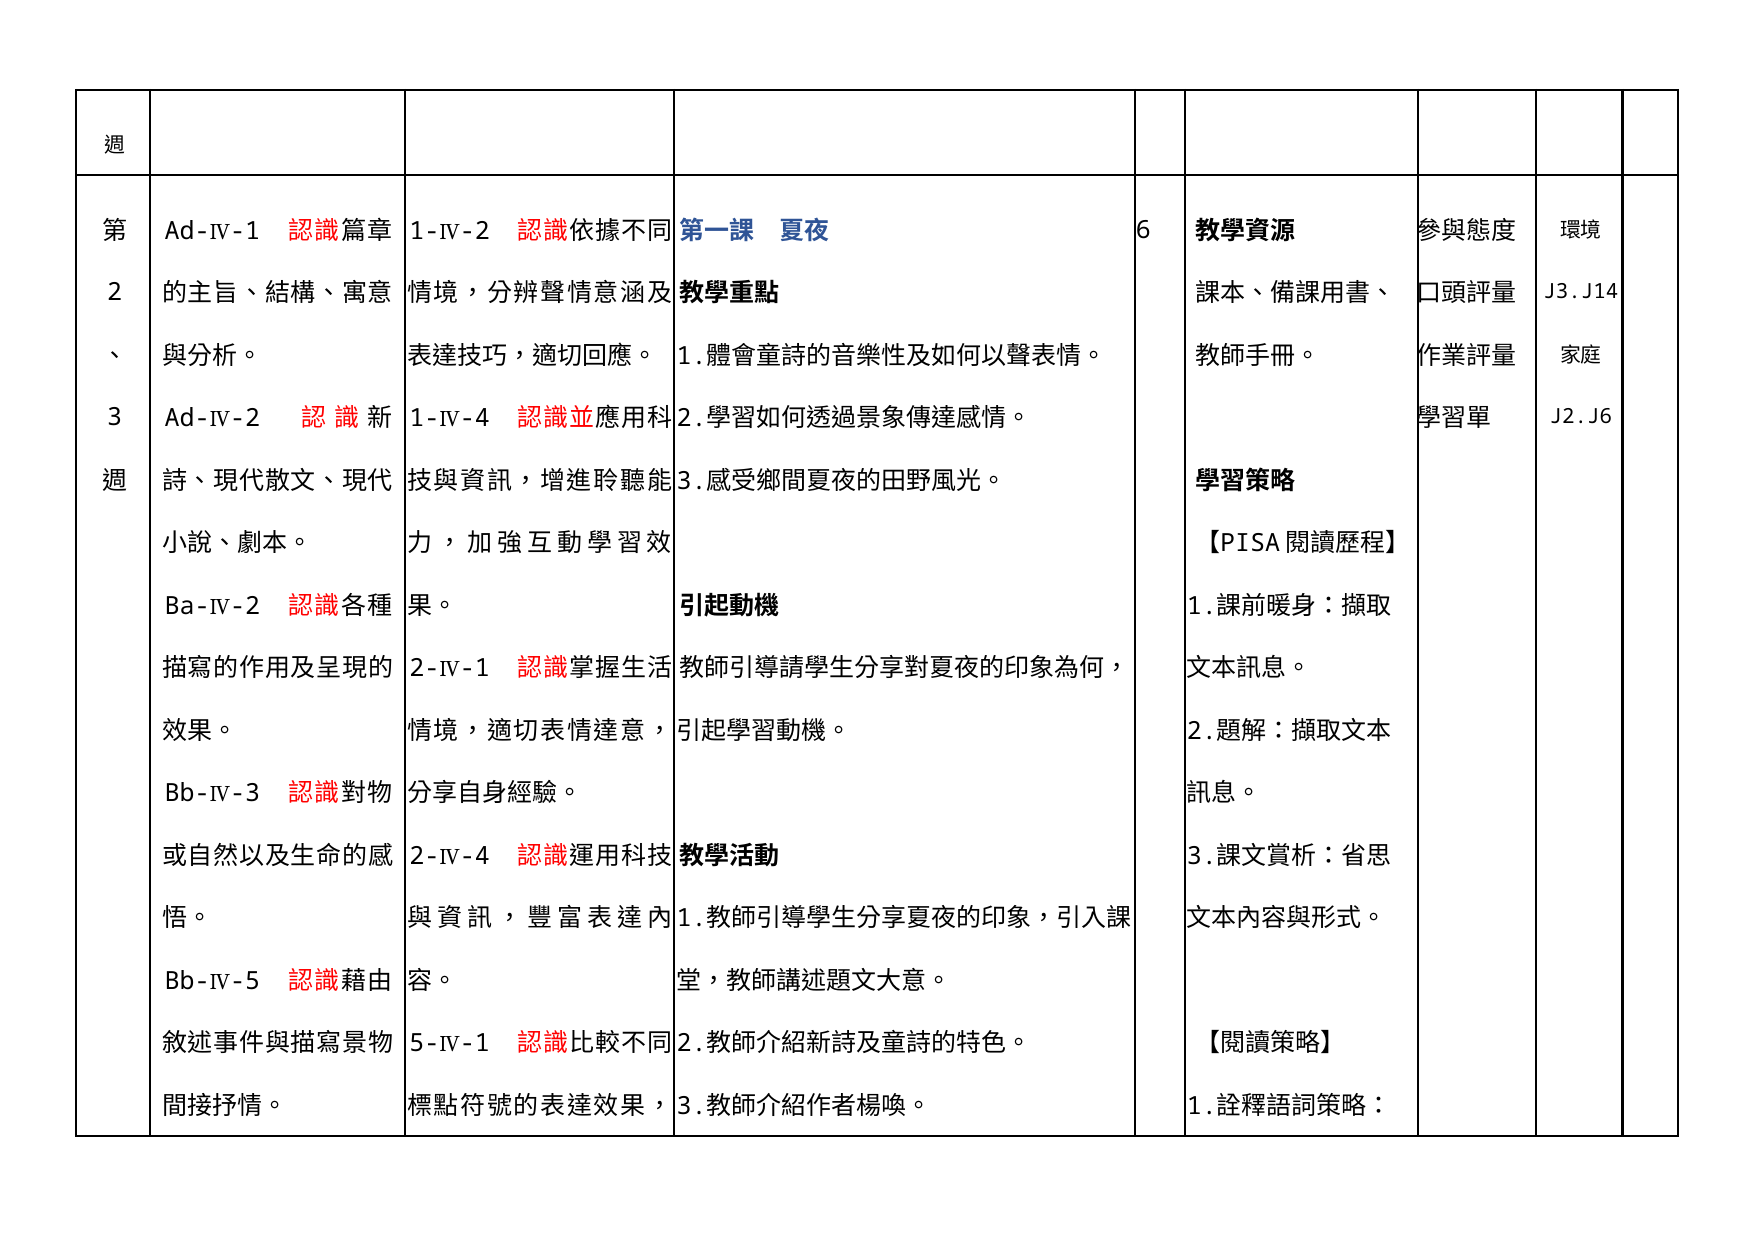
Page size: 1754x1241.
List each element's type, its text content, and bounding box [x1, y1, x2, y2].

table_cell 環境 J3.J14 家庭 J2.J6 [1537, 176, 1621, 1135]
table_cell [1624, 91, 1677, 174]
table_cell [1186, 91, 1417, 174]
table_cell 6 [1136, 176, 1184, 1135]
table_cell [406, 91, 673, 174]
table_cell [1419, 91, 1535, 174]
table_cell 第 2 、 3 週 [77, 176, 149, 1135]
table_cell [1136, 91, 1184, 174]
table_cell [151, 91, 404, 174]
table_cell 教學資源 課本、備課用書、教師手冊。 學習策略 【PISA閱讀歷程】 1.課前暖身：擷取文本訊息。 2.題解：擷取文本訊息。 3.課文賞析：省思文本內容與形式。 【閱讀策略】 1.詮釋語詞策略： [1186, 176, 1417, 1135]
table_cell 1-Ⅳ-2 認識依據不同情境，分辨聲情意涵及表達技巧，適切回應。 1-Ⅳ-4 認識並應用科技與資訊，增進聆聽能力，加強互動學習效果。 2-Ⅳ-1 認識掌握生活情境，適切表情達意，分享自身經驗。 2-Ⅳ-4 認識運用科技與資訊，豐富表達內容。 5-Ⅳ-1 認識比較不同標點符號的表達效果， [406, 176, 673, 1135]
table_cell [675, 91, 1134, 174]
table_cell 週 [77, 91, 149, 174]
table_cell Ad-Ⅳ-1 認識篇章的主旨、結構、寓意與分析。 Ad-Ⅳ-2 認識新詩、現代散文、現代小說、劇本。 Ba-Ⅳ-2 認識各種描寫的作用及呈現的效果。 Bb-Ⅳ-3 認識對物或自然以及生命的感悟。 Bb-Ⅳ-5 認識藉由敘述事件與描寫景物間接抒情。 [151, 176, 404, 1135]
table_cell 參與態度 口頭評量 作業評量 學習單 [1419, 176, 1535, 1135]
table_cell [1537, 91, 1621, 174]
table_cell [1624, 176, 1677, 1135]
table_cell 第一課 夏夜 教學重點 1.體會童詩的音樂性及如何以聲表情。 2.學習如何透過景象傳達感情。 3.感受鄉間夏夜的田野風光。 引起動機 教師引導請學生分享對夏夜的印象為何，引起學習動機。 教學活動 1.教師引導學生分享夏夜的印象，引入課堂，教師講述題文大意。 2.教師介紹新詩及童詩的特色。 3.教師介紹作者楊喚。 [675, 176, 1134, 1135]
